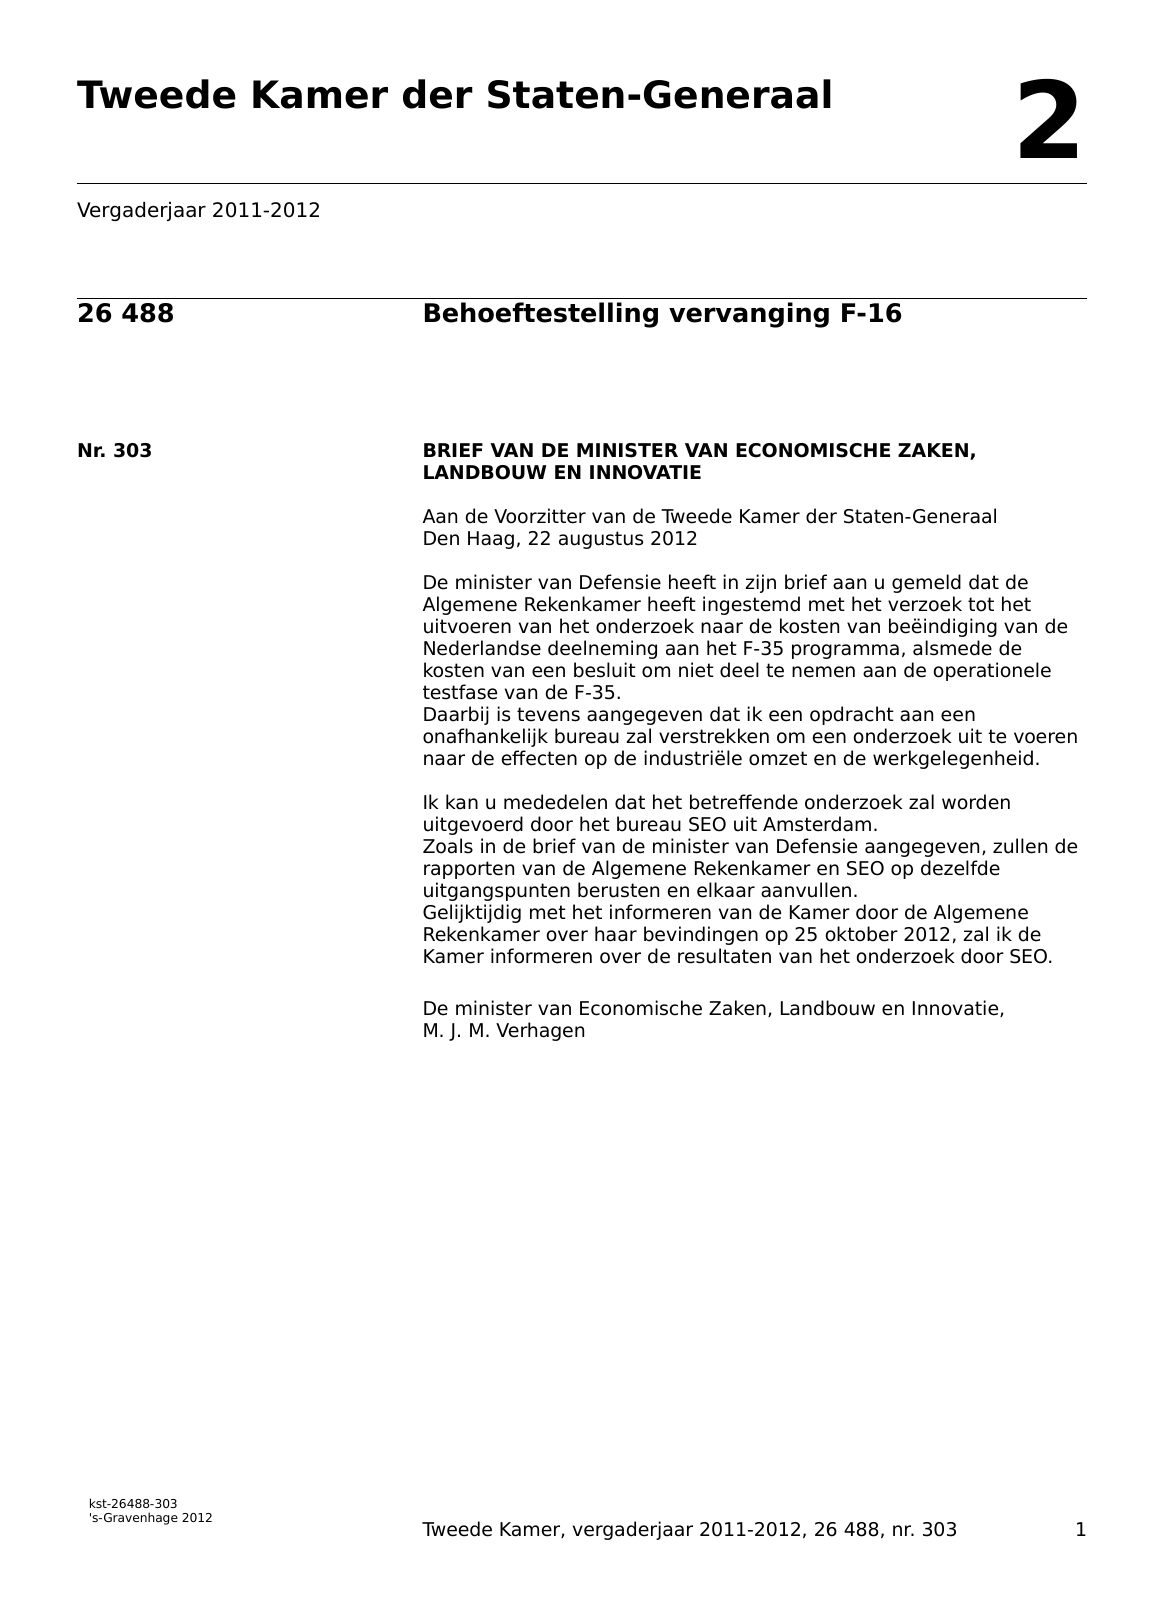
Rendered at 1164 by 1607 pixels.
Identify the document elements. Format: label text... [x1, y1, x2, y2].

text De minister van Economische Zaken, Landbouw en Innovatie, M. J. M. Verhagen [422, 998, 1087, 1042]
text De minister van Defensie heeft in zijn brief aan u gemeld dat de Algemene Rekenkamer heeft ingestemd met het verzoek tot het uitvoeren van het onderzoek naar de kosten van beëindiging van de Nederlandse deelneming aan het F-35 programma, alsmede de kosten van een besluit om niet deel te nemen aan de operationele testfase van de F-35. [422, 572, 1087, 704]
subtitle 26 488 Behoeftestelling vervanging F-16 [77, 299, 1087, 329]
subtitle Nr. 303 BRIEF VAN DE MINISTER VAN ECONOMISCHE ZAKEN, LANDBOUW EN INNOVATIE [77, 440, 1087, 484]
table_cell Vergaderjaar 2011-2012 [77, 184, 1087, 298]
text 's-Gravenhage 2012 [88, 1511, 323, 1525]
table_header 2 [886, 59, 1087, 183]
text Daarbij is tevens aangegeven dat ik een opdracht aan een onafhankelijk bureau zal verstrekken om een onderzoek uit te voeren naar de effecten op de industriële omzet en de werkgelegenheid. [422, 704, 1087, 770]
text kst-26488-303 [88, 1497, 323, 1511]
text Zoals in de brief van de minister van Defensie aangegeven, zullen de rapporten van de Algemene Rekenkamer en SEO op dezelfde uitgangspunten berusten en elkaar aanvullen. [422, 836, 1087, 902]
table_header Tweede Kamer der Staten-Generaal [77, 59, 886, 183]
text Gelijktijdig met het informeren van de Kamer door de Algemene Rekenkamer over haar bevindingen op 25 oktober 2012, zal ik de Kamer informeren over de resultaten van het onderzoek door SEO. [422, 902, 1087, 968]
text Ik kan u mededelen dat het betreffende onderzoek zal worden uitgevoerd door het bureau SEO uit Amsterdam. [422, 792, 1087, 836]
text Aan de Voorzitter van de Tweede Kamer der Staten-Generaal [422, 506, 1087, 528]
text Den Haag, 22 augustus 2012 [422, 528, 1087, 550]
